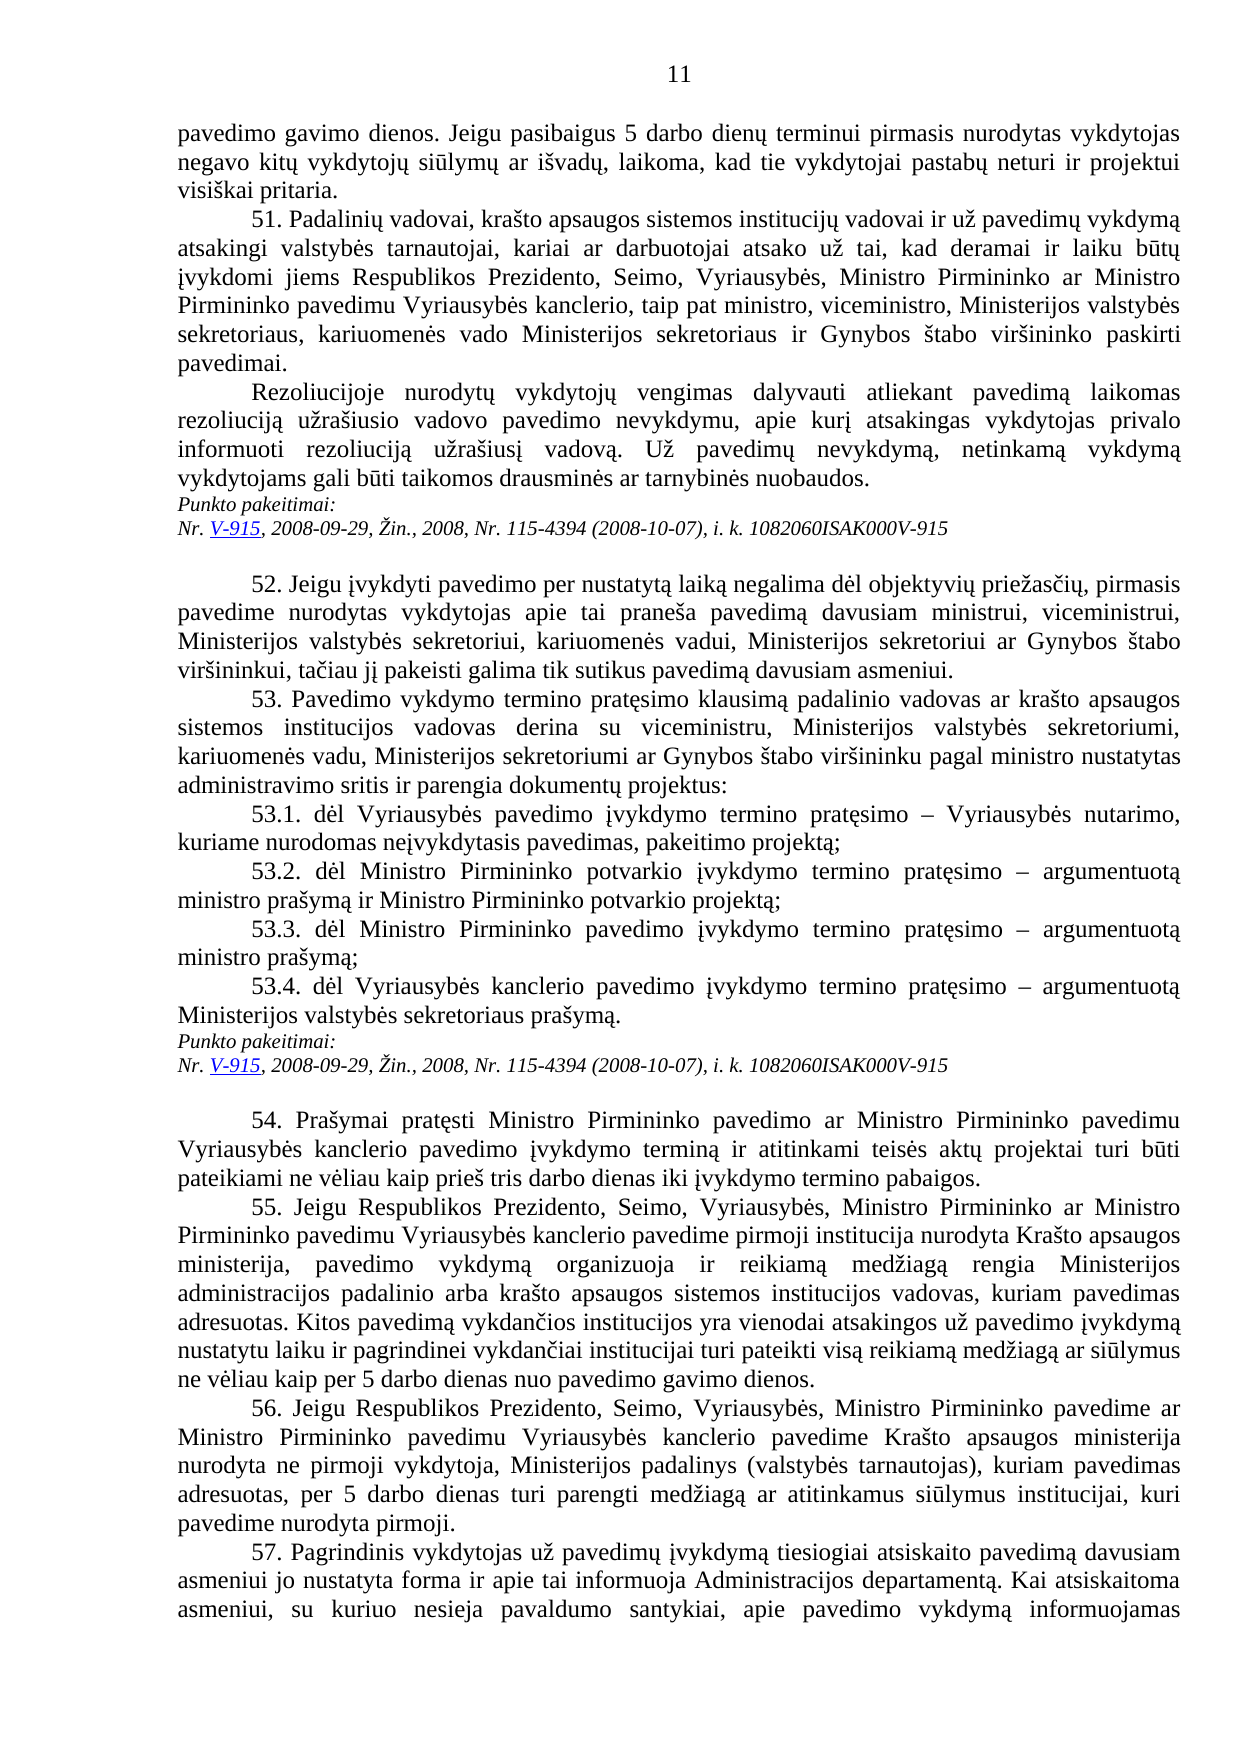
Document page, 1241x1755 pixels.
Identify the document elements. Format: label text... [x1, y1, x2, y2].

text 55. Jeigu Respublikos Prezidento, Seimo, Vyriausybės, Ministro Pirmininko ar Ministro Pirmininko pavedimu Vyriausybės kanclerio pavedime pirmoji institucija nurodyta Krašto apsaugos ministerija, pavedimo vykdymą organizuoja ir reikiamą medžiagą rengia Ministerijos administracijos padalinio arba krašto apsaugos sistemos institucijos vadovas, kuriam pavedimas adresuotas. Kitos pavedimą vykdančios institucijos yra vienodai atsakingos už pavedimo įvykdymą nustatytu laiku ir pagrindinei vykdančiai institucijai turi pateikti visą reikiamą medžiagą ar siūlymus ne vėliau kaip per 5 darbo dienas nuo pavedimo gavimo dienos. [177, 1192, 1181, 1393]
text 51. Padalinių vadovai, krašto apsaugos sistemos institucijų vadovai ir už pavedimų vykdymą atsakingi valstybės tarnautojai, kariai ar darbuotojai atsako už tai, kad deramai ir laiku būtų įvykdomi jiems Respublikos Prezidento, Seimo, Vyriausybės, Ministro Pirmininko ar Ministro Pirmininko pavedimu Vyriausybės kanclerio, taip pat ministro, viceministro, Ministerijos valstybės sekretoriaus, kariuomenės vado Ministerijos sekretoriaus ir Gynybos štabo viršininko paskirti pavedimai. [177, 204, 1181, 377]
text Nr. V-915, 2008-09-29, Žin., 2008, Nr. 115-4394 (2008-10-07), i. k. 1082060ISAK000V-915 [177, 516, 1181, 540]
text 56. Jeigu Respublikos Prezidento, Seimo, Vyriausybės, Ministro Pirmininko pavedime ar Ministro Pirmininko pavedimu Vyriausybės kanclerio pavedime Krašto apsaugos ministerija nurodyta ne pirmoji vykdytoja, Ministerijos padalinys (valstybės tarnautojas), kuriam pavedimas adresuotas, per 5 darbo dienas turi parengti medžiagą ar atitinkamus siūlymus institucijai, kuri pavedime nurodyta pirmoji. [177, 1393, 1181, 1537]
text Rezoliucijoje nurodytų vykdytojų vengimas dalyvauti atliekant pavedimą laikomas rezoliuciją užrašiusio vadovo pavedimo nevykdymu, apie kurį atsakingas vykdytojas privalo informuoti rezoliuciją užrašiusį vadovą. Už pavedimų nevykdymą, netinkamą vykdymą vykdytojams gali būti taikomos drausminės ar tarnybinės nuobaudos. [177, 377, 1181, 492]
text 53.4. dėl Vyriausybės kanclerio pavedimo įvykdymo termino pratęsimo – argumentuotą Ministerijos valstybės sekretoriaus prašymą. [177, 971, 1181, 1029]
text Punkto pakeitimai: [177, 492, 1181, 516]
text 53. Pavedimo vykdymo termino pratęsimo klausimą padalinio vadovas ar krašto apsaugos sistemos institucijos vadovas derina su viceministru, Ministerijos valstybės sekretoriumi, kariuomenės vadu, Ministerijos sekretoriumi ar Gynybos štabo viršininku pagal ministro nustatytas administravimo sritis ir parengia dokumentų projektus: [177, 684, 1181, 799]
text pavedimo gavimo dienos. Jeigu pasibaigus 5 darbo dienų terminui pirmasis nurodytas vykdytojas negavo kitų vykdytojų siūlymų ar išvadų, laikoma, kad tie vykdytojai pastabų neturi ir projektui visiškai pritaria. [177, 118, 1181, 204]
text 53.3. dėl Ministro Pirmininko pavedimo įvykdymo termino pratęsimo – argumentuotą ministro prašymą; [177, 914, 1181, 971]
text 53.1. dėl Vyriausybės pavedimo įvykdymo termino pratęsimo – Vyriausybės nutarimo, kuriame nurodomas neįvykdytasis pavedimas, pakeitimo projektą; [177, 799, 1181, 856]
text 57. Pagrindinis vykdytojas už pavedimų įvykdymą tiesiogiai atsiskaito pavedimą davusiam asmeniui jo nustatyta forma ir apie tai informuoja Administracijos departamentą. Kai atsiskaitoma asmeniui, su kuriuo nesieja pavaldumo santykiai, apie pavedimo vykdymą informuojamas [177, 1537, 1181, 1623]
text Punkto pakeitimai: [177, 1029, 1181, 1053]
text 54. Prašymai pratęsti Ministro Pirmininko pavedimo ar Ministro Pirmininko pavedimu Vyriausybės kanclerio pavedimo įvykdymo terminą ir atitinkami teisės aktų projektai turi būti pateikiami ne vėliau kaip prieš tris darbo dienas iki įvykdymo termino pabaigos. [177, 1106, 1181, 1192]
text Nr. V-915, 2008-09-29, Žin., 2008, Nr. 115-4394 (2008-10-07), i. k. 1082060ISAK000V-915 [177, 1053, 1181, 1077]
text 52. Jeigu įvykdyti pavedimo per nustatytą laiką negalima dėl objektyvių priežasčių, pirmasis pavedime nurodytas vykdytojas apie tai praneša pavedimą davusiam ministrui, viceministrui, Ministerijos valstybės sekretoriui, kariuomenės vadui, Ministerijos sekretoriui ar Gynybos štabo viršininkui, tačiau jį pakeisti galima tik sutikus pavedimą davusiam asmeniui. [177, 569, 1181, 684]
text 53.2. dėl Ministro Pirmininko potvarkio įvykdymo termino pratęsimo – argumentuotą ministro prašymą ir Ministro Pirmininko potvarkio projektą; [177, 856, 1181, 914]
